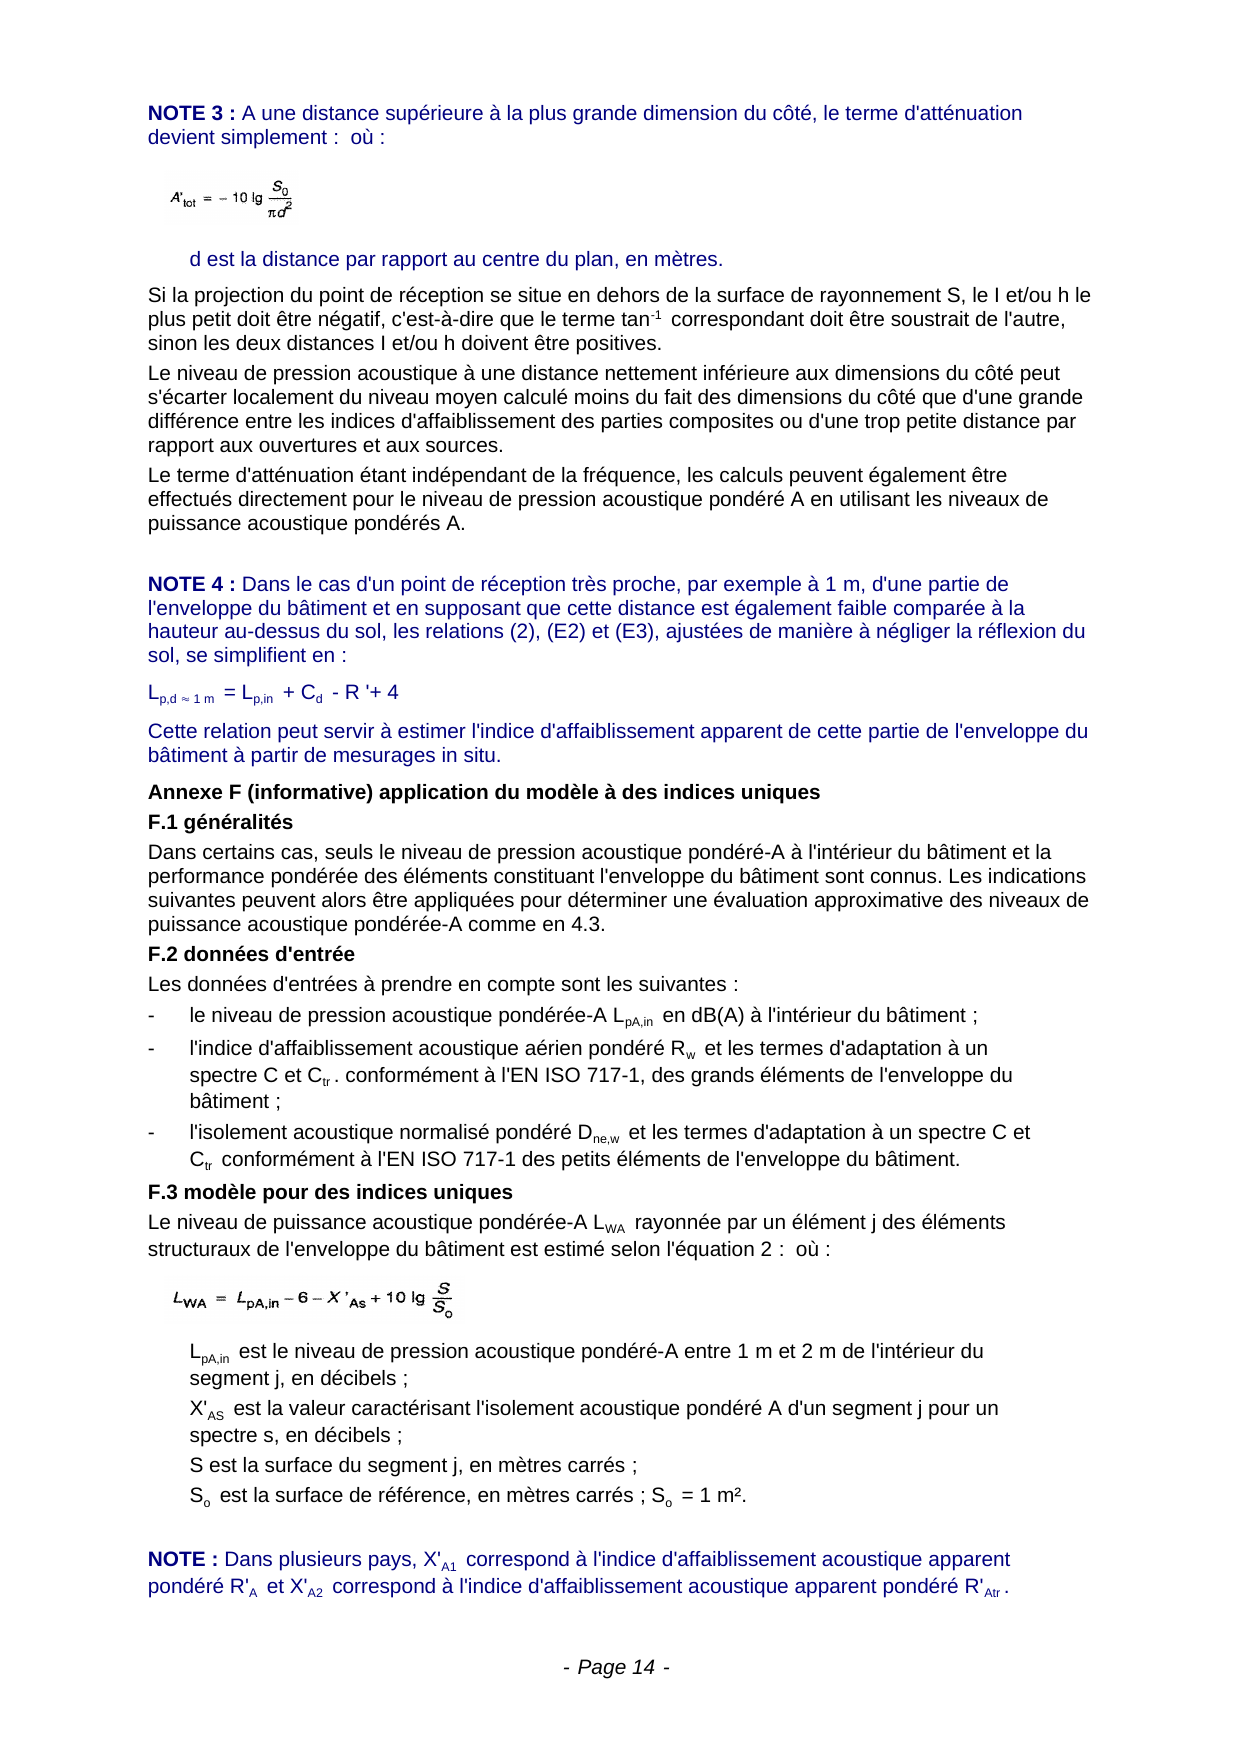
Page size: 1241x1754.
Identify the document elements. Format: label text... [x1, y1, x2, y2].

text - l'indice d'affaiblissement acoustique aérien pondéré Rw et les termes d'adaptation à un spectre C et Ctr . conformément à l'EN ISO 717-1, des grands éléments de l'enveloppe du bâtiment ; [148, 1036, 1051, 1113]
text Le niveau de puissance acoustique pondérée-A LWA rayonnée par un élément j des éléments structuraux de l'enveloppe du bâtiment est estimé selon l'équation 2 : où : [148, 1210, 1092, 1261]
text Lp,d  1 m = Lp,in + Cd - R '+ 4 [148, 680, 1092, 707]
picture [164, 1275, 465, 1324]
text X'AS est la valeur caractérisant l'isolement acoustique pondéré A d'un segment j pour un spectre s, en décibels ; [148, 1396, 1051, 1447]
text - le niveau de pression acoustique pondérée-A LpA,in en dB(A) à l'intérieur du bâtiment ; [148, 1002, 1051, 1029]
text d est la distance par rapport au centre du plan, en mètres. [148, 246, 1051, 270]
text So est la surface de référence, en mètres carrés ; So = 1 m². [148, 1483, 1051, 1510]
text NOTE 3 : A une distance supérieure à la plus grande dimension du côté, le terme d'atténuation devient simplement : où : [148, 101, 1092, 149]
text NOTE : Dans plusieurs pays, X'A1 correspond à l'indice d'affaiblissement acoustique apparent pondéré R'A et X'A2 correspond à l'indice d'affaiblissement acoustique apparent pondéré R'Atr . [148, 1547, 1092, 1600]
text Annexe F (informative) application du modèle à des indices uniques [148, 779, 1092, 803]
text Le niveau de pression acoustique à une distance nettement inférieure aux dimensions du côté peut s'écarter localement du niveau moyen calculé moins du fait des dimensions du côté que d'une grande différence entre les indices d'affaiblissement des parties composites ou d'une trop petite distance par rapport aux ouvertures et aux sources. [148, 361, 1092, 457]
text F.3 modèle pour des indices uniques [148, 1179, 1092, 1203]
picture [164, 170, 299, 225]
text - l'isolement acoustique normalisé pondéré Dne,w et les termes d'adaptation à un spectre C et Ctr conformément à l'EN ISO 717-1 des petits éléments de l'enveloppe du bâtiment. [148, 1119, 1051, 1173]
text S est la surface du segment j, en mètres carrés ; [148, 1453, 1051, 1477]
text F.1 généralités [148, 810, 1092, 834]
text NOTE 4 : Dans le cas d'un point de réception très proche, par exemple à 1 m, d'une partie de l'enveloppe du bâtiment et en supposant que cette distance est également faible comparée à la hauteur au-dessus du sol, les relations (2), (E2) et (E3), ajustées de manière à négliger la réflexion du sol, se simplifient en : [148, 571, 1092, 667]
text Les données d'entrées à prendre en compte sont les suivantes : [148, 972, 1092, 996]
text Si la projection du point de réception se situe en dehors de la surface de rayonnement S, le I et/ou h le plus petit doit être négatif, c'est-à-dire que le terme tan-1 correspondant doit être soustrait de l'autre, sinon les deux distances I et/ou h doivent être positives. [148, 283, 1092, 355]
text F.2 données d'entrée [148, 942, 1092, 966]
text Cette relation peut servir à estimer l'indice d'affaiblissement apparent de cette partie de l'enveloppe du bâtiment à partir de mesurages in situ. [148, 719, 1092, 767]
text Dans certains cas, seuls le niveau de pression acoustique pondéré-A à l'intérieur du bâtiment et la performance pondérée des éléments constituant l'enveloppe du bâtiment sont connus. Les indications suivantes peuvent alors être appliquées pour déterminer une évaluation approximative des niveaux de puissance acoustique pondérée-A comme en 4.3. [148, 840, 1092, 936]
text LpA,in est le niveau de pression acoustique pondéré-A entre 1 m et 2 m de l'intérieur du segment j, en décibels ; [148, 1339, 1051, 1390]
text Le terme d'atténuation étant indépendant de la fréquence, les calculs peuvent également être effectués directement pour le niveau de pression acoustique pondéré A en utilisant les niveaux de puissance acoustique pondérés A. [148, 463, 1092, 535]
